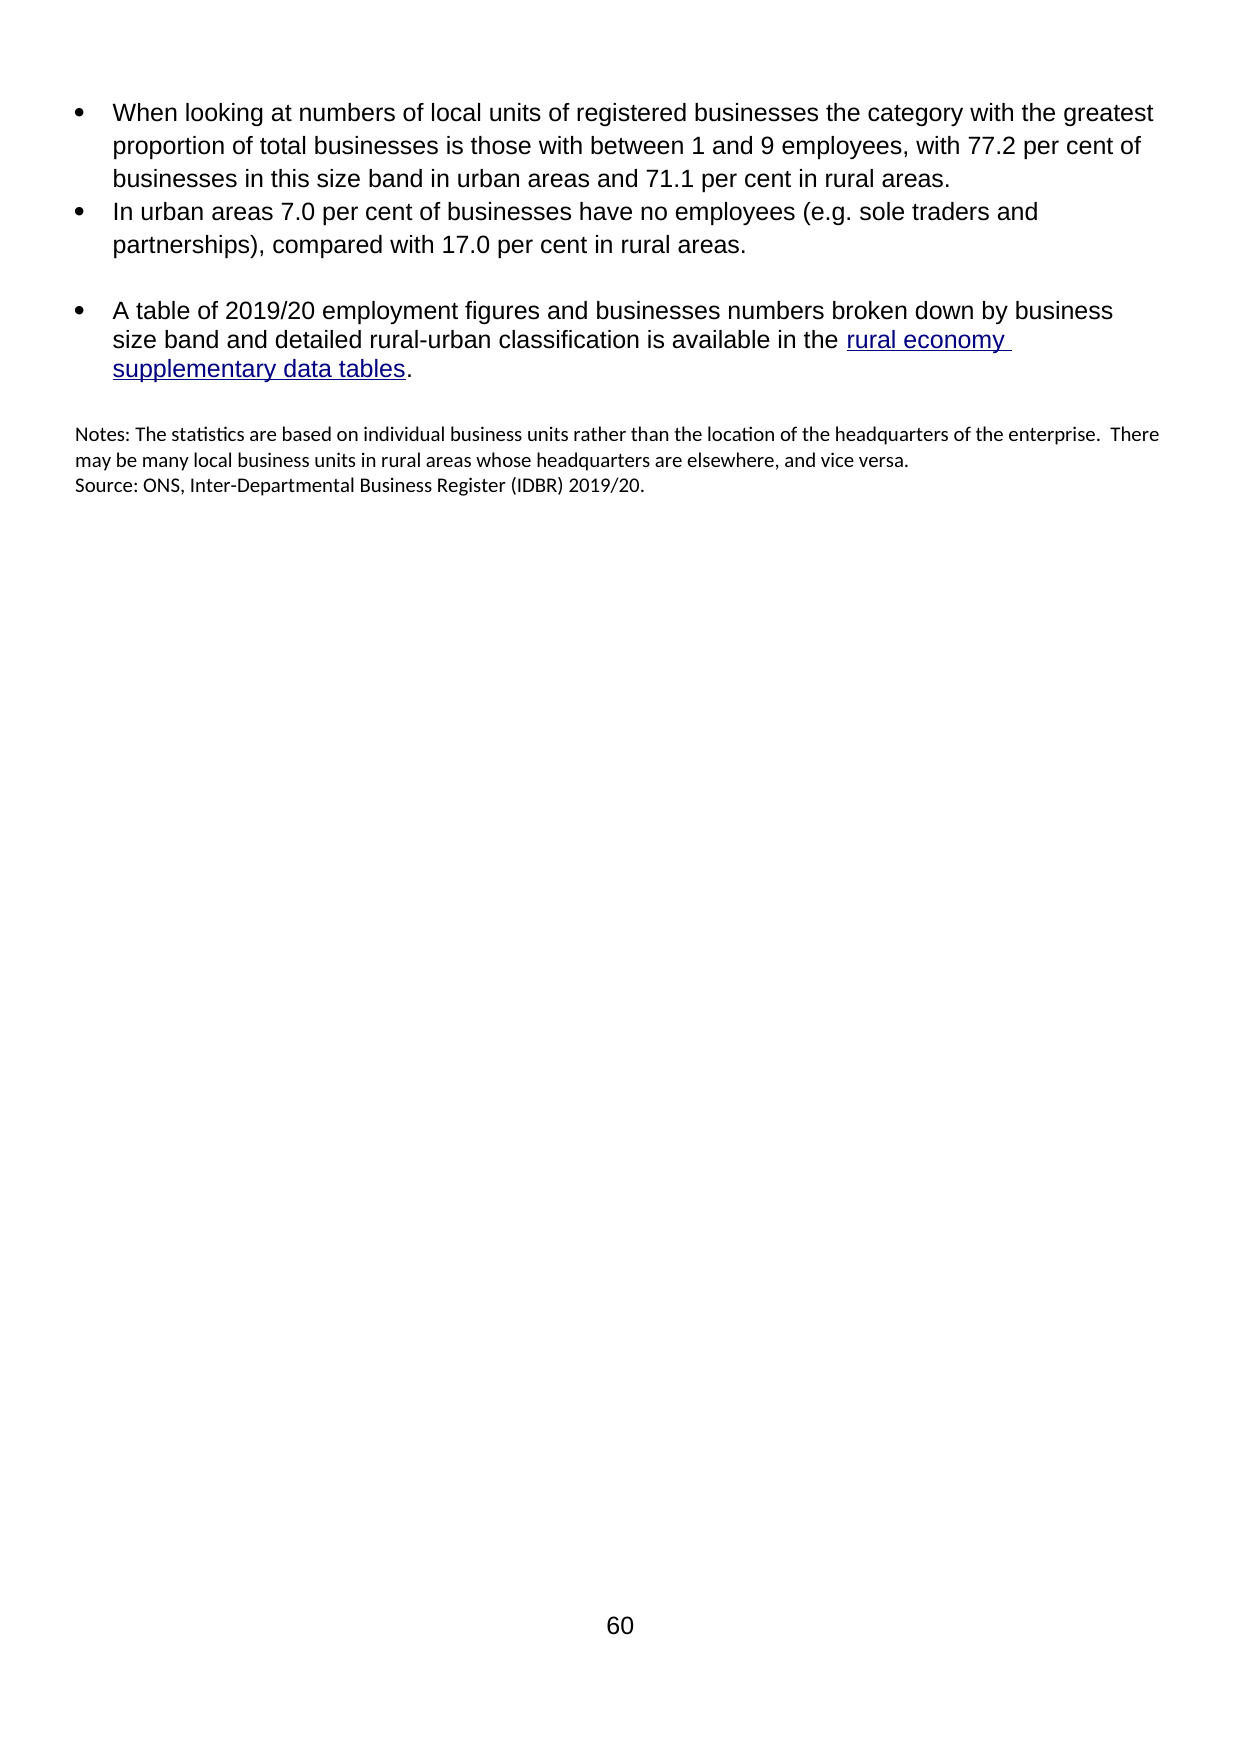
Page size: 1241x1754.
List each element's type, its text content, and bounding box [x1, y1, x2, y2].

list When looking at numbers of local units of registered businesses the category with the greatest proportion of total businesses is those with between 1 and 9 employees, with 77.2 per cent of businesses in this size band in urban areas and 71.1 per cent in rural areas. [75, 98, 1165, 193]
list In urban areas 7.0 per cent of businesses have no employees (e.g. sole traders and partnerships), compared with 17.0 per cent in rural areas. [75, 197, 1165, 259]
text Notes: The statistics are based on individual business units rather than the location of the headquarters of the enterprise. There may be many local business units in rural areas whose headquarters are elsewhere, and vice versa. [75, 422, 1165, 472]
list A table of 2019/20 employment figures and businesses numbers broken down by business size band and detailed rural-urban classification is available in the rural economy supplementary data tables. [75, 296, 1165, 382]
text Source: ONS, Inter-Departmental Business Register (IDBR) 2019/20. [75, 472, 1165, 498]
